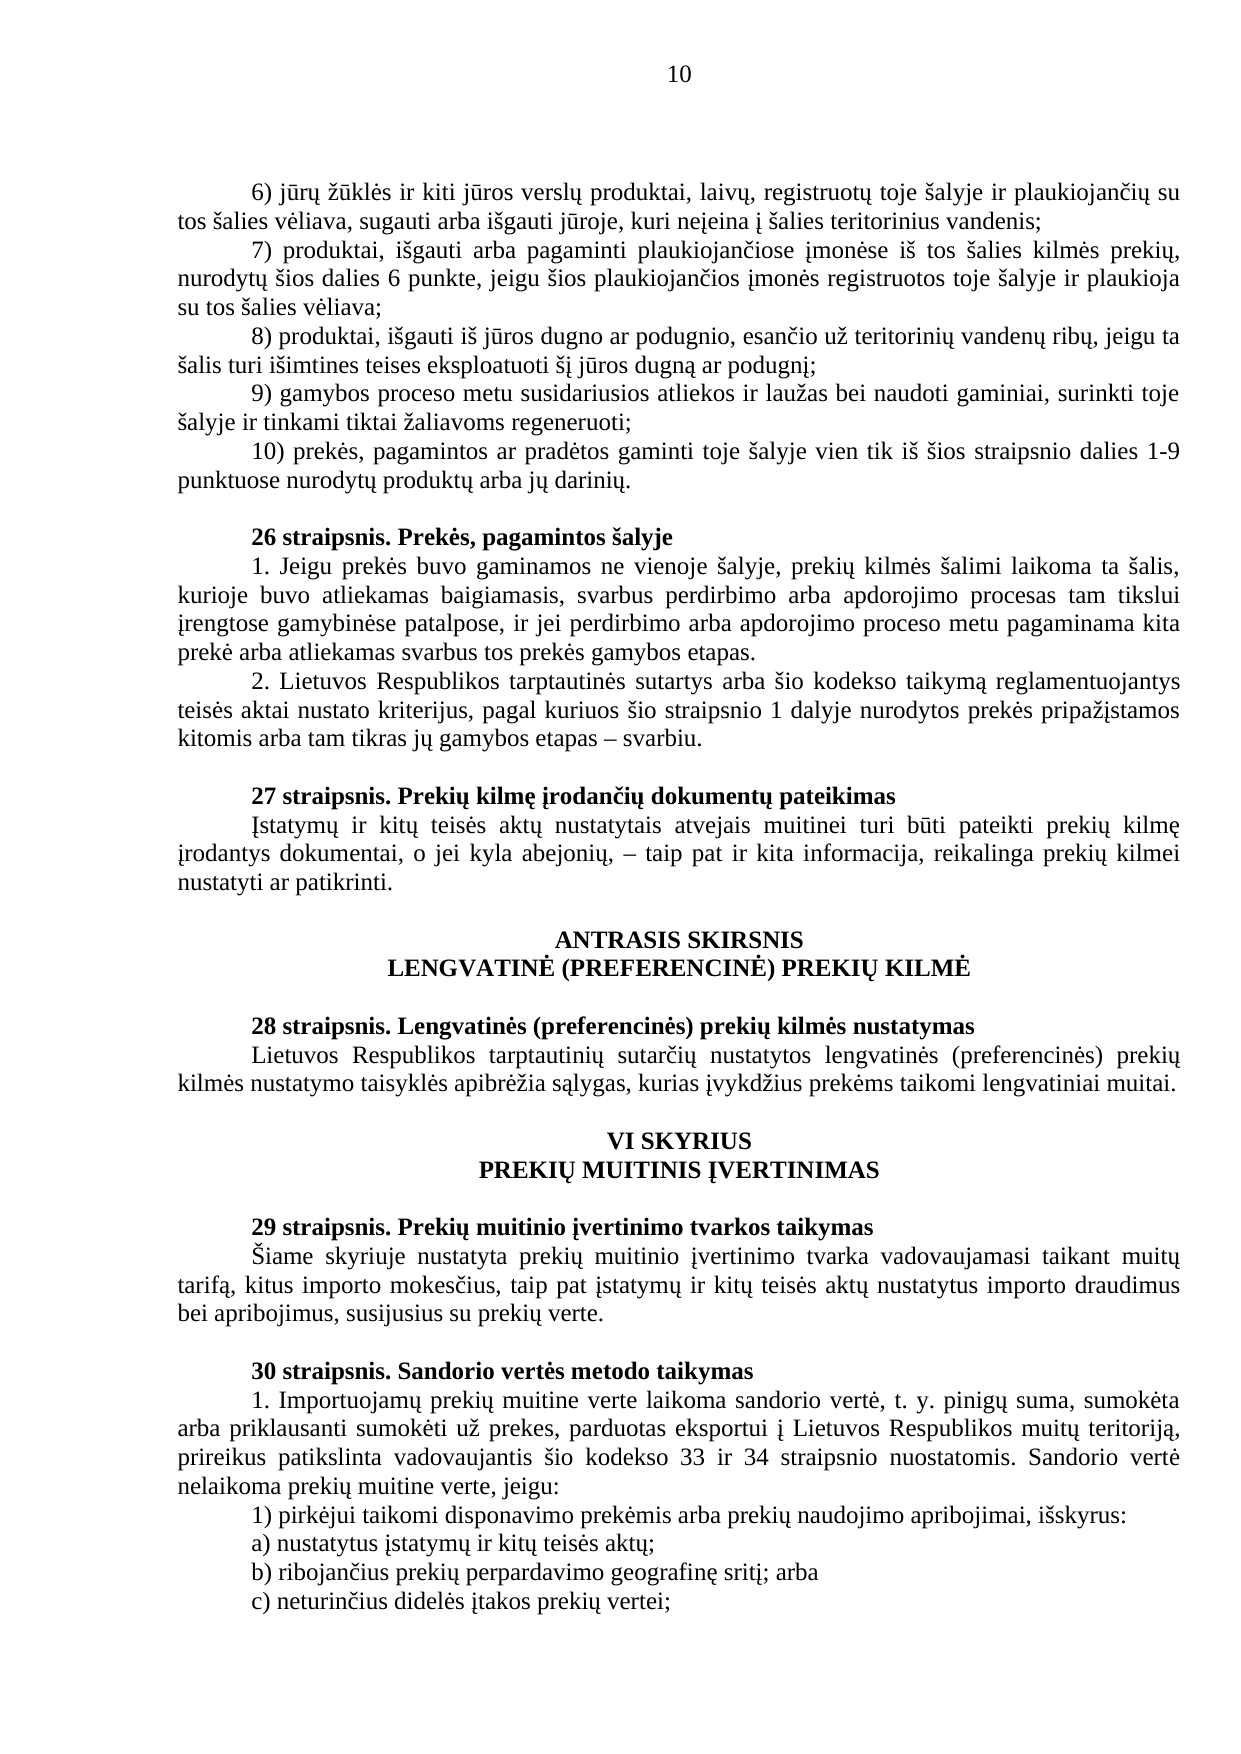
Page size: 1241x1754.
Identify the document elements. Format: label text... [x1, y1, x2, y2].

text 1. Importuojamų prekių muitine verte laikoma sandorio vertė, t. y. pinigų suma, sumokėta arba priklausanti sumokėti už prekes, parduotas eksportui į Lietuvos Respublikos muitų teritoriją, prireikus patikslinta vadovaujantis šio kodekso 33 ir 34 straipsnio nuostatomis. Sandorio vertė nelaikoma prekių muitine verte, jeigu: [177, 1385, 1181, 1500]
text 1) pirkėjui taikomi disponavimo prekėmis arba prekių naudojimo apribojimai, išskyrus: [177, 1500, 1181, 1528]
text 26 straipsnis. Prekės, pagamintos šalyje [177, 522, 1181, 551]
text Šiame skyriuje nustatyta prekių muitinio įvertinimo tvarka vadovaujamasi taikant muitų tarifą, kitus importo mokesčius, taip pat įstatymų ir kitų teisės aktų nustatytus importo draudimus bei apribojimus, susijusius su prekių verte. [177, 1241, 1181, 1327]
text Įstatymų ir kitų teisės aktų nustatytais atvejais muitinei turi būti pateikti prekių kilmę įrodantys dokumentai, o jei kyla abejonių, – taip pat ir kita informacija, reikalinga prekių kilmei nustatyti ar patikrinti. [177, 810, 1181, 896]
text b) ribojančius prekių perpardavimo geografinę sritį; arba [177, 1557, 1181, 1586]
text 9) gamybos proceso metu susidariusios atliekos ir laužas bei naudoti gaminiai, surinkti toje šalyje ir tinkami tiktai žaliavoms regeneruoti; [177, 378, 1181, 436]
text LENGVATINĖ (PREFERENCINĖ) PREKIŲ KILMĖ [177, 953, 1181, 982]
text 1. Jeigu prekės buvo gaminamos ne vienoje šalyje, prekių kilmės šalimi laikoma ta šalis, kurioje buvo atliekamas baigiamasis, svarbus perdirbimo arba apdorojimo procesas tam tikslui įrengtose gamybinėse patalpose, ir jei perdirbimo arba apdorojimo proceso metu pagaminama kita prekė arba atliekamas svarbus tos prekės gamybos etapas. [177, 551, 1181, 666]
text 27 straipsnis. Prekių kilmę įrodančių dokumentų pateikimas [177, 781, 1181, 810]
text 10) prekės, pagamintos ar pradėtos gaminti toje šalyje vien tik iš šios straipsnio dalies 1-9 punktuose nurodytų produktų arba jų darinių. [177, 436, 1181, 493]
text 7) produktai, išgauti arba pagaminti plaukiojančiose įmonėse iš tos šalies kilmės prekių, nurodytų šios dalies 6 punkte, jeigu šios plaukiojančios įmonės registruotos toje šalyje ir plaukioja su tos šalies vėliava; [177, 235, 1181, 321]
text VI SKYRIUS [177, 1126, 1181, 1155]
text ANTRASIS SKIRSNIS [177, 925, 1181, 953]
text Lietuvos Respublikos tarptautinių sutarčių nustatytos lengvatinės (preferencinės) prekių kilmės nustatymo taisyklės apibrėžia sąlygas, kurias įvykdžius prekėms taikomi lengvatiniai muitai. [177, 1040, 1181, 1097]
text 29 straipsnis. Prekių muitinio įvertinimo tvarkos taikymas [177, 1212, 1181, 1241]
text c) neturinčius didelės įtakos prekių vertei; [177, 1586, 1181, 1615]
text 2. Lietuvos Respublikos tarptautinės sutartys arba šio kodekso taikymą reglamentuojantys teisės aktai nustato kriterijus, pagal kuriuos šio straipsnio 1 dalyje nurodytos prekės pripažįstamos kitomis arba tam tikras jų gamybos etapas – svarbiu. [177, 666, 1181, 752]
text 30 straipsnis. Sandorio vertės metodo taikymas [177, 1356, 1181, 1385]
text 28 straipsnis. Lengvatinės (preferencinės) prekių kilmės nustatymas [177, 1011, 1181, 1040]
text 6) jūrų žūklės ir kiti jūros verslų produktai, laivų, registruotų toje šalyje ir plaukiojančių su tos šalies vėliava, sugauti arba išgauti jūroje, kuri neįeina į šalies teritorinius vandenis; [177, 177, 1181, 235]
text a) nustatytus įstatymų ir kitų teisės aktų; [177, 1528, 1181, 1557]
text PREKIŲ MUITINIS ĮVERTINIMAS [177, 1155, 1181, 1183]
text 8) produktai, išgauti iš jūros dugno ar podugnio, esančio už teritorinių vandenų ribų, jeigu ta šalis turi išimtines teises eksploatuoti šį jūros dugną ar podugnį; [177, 321, 1181, 378]
